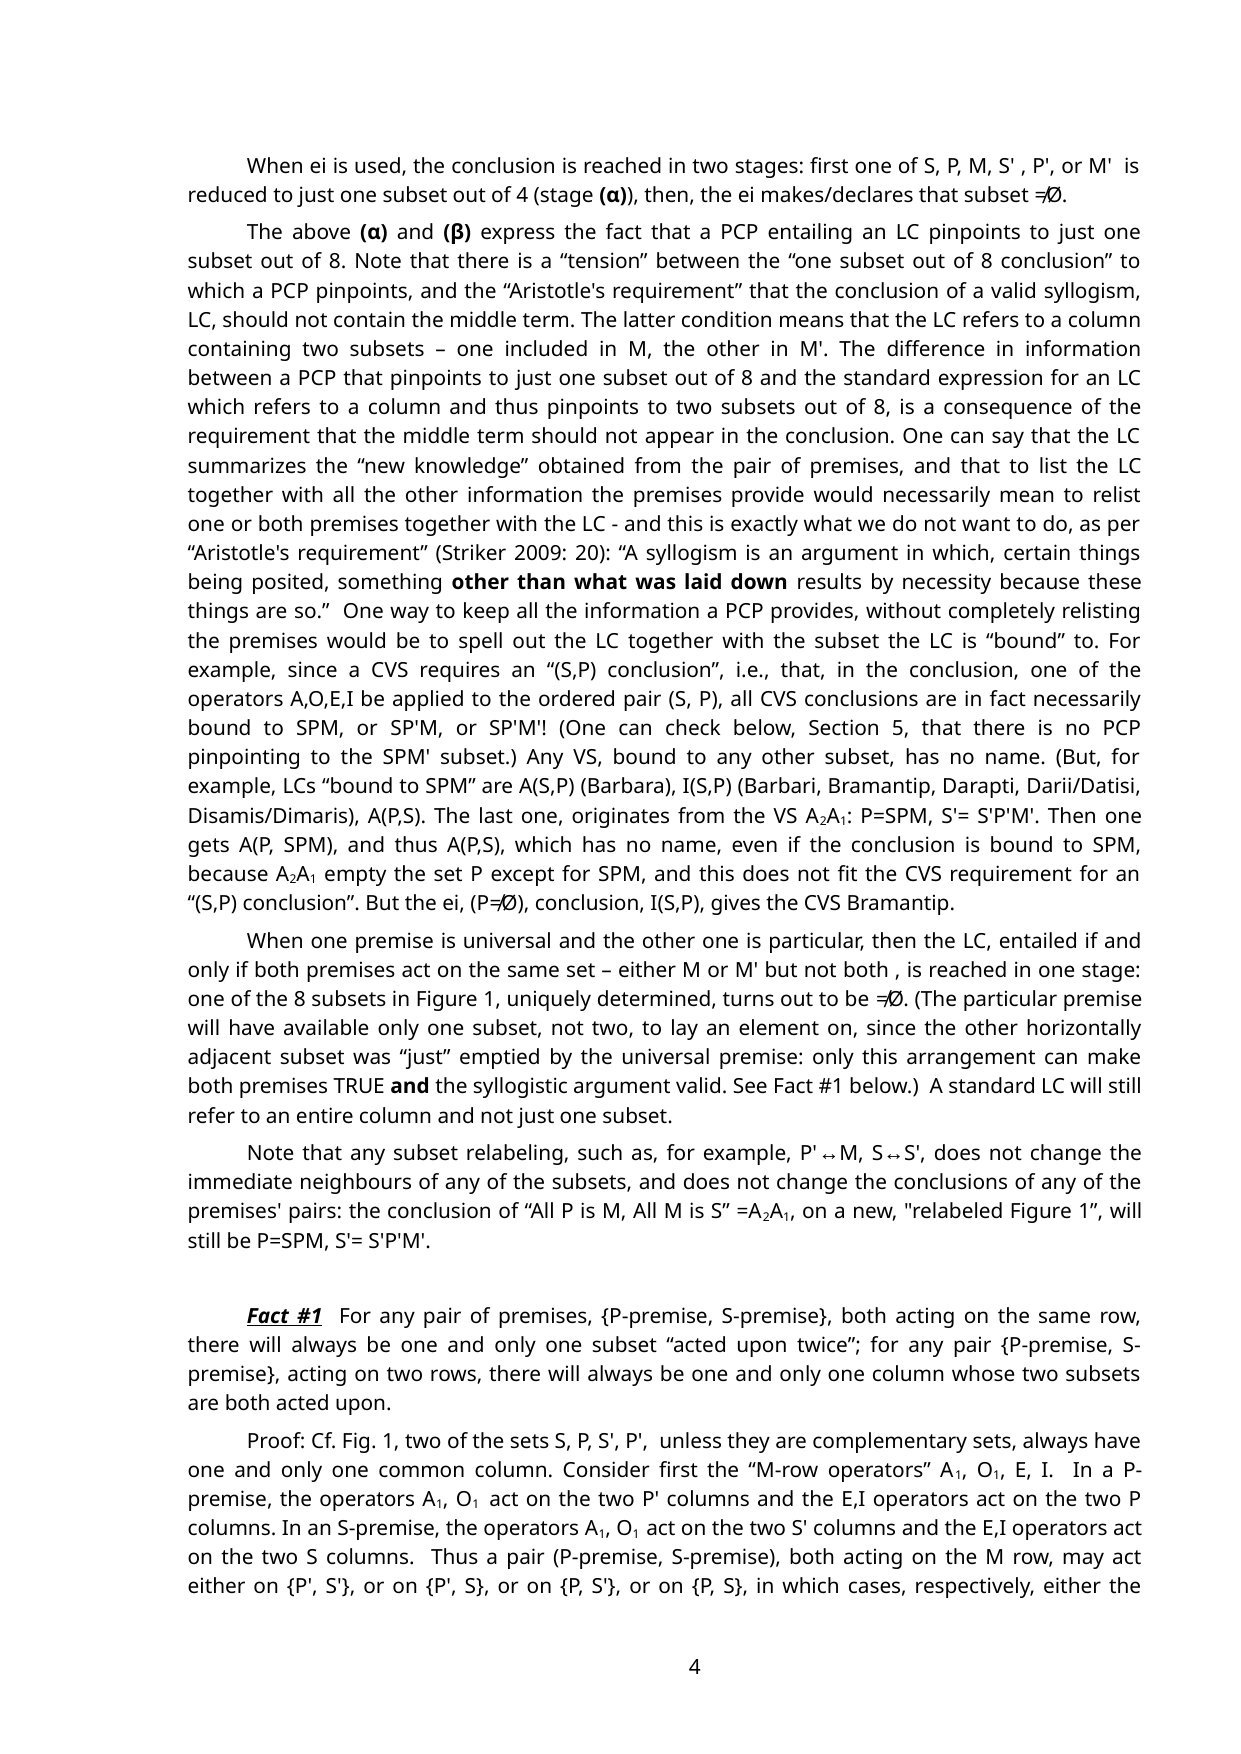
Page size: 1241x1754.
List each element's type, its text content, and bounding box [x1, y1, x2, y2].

text When ei is used, the conclusion is reached in two stages: first one of S, P, M, S' , P', or M' is reduced to just one subset out of 4 (stage (α)), then, the ei makes/declares that subset ≠Ø. [187, 150, 1142, 208]
text Fact #1 For any pair of premises, {P-premise, S-premise}, both acting on the same row, there will always be one and only one subset “acted upon twice”; for any pair {P-premise, S-premise}, acting on two rows, there will always be one and only one column whose two subsets are both acted upon. [187, 1300, 1142, 1417]
text The above (α) and (β) express the fact that a PCP entailing an LC pinpoints to just one subset out of 8. Note that there is a “tension” between the “one subset out of 8 conclusion” to which a PCP pinpoints, and the “Aristotle's requirement” that the conclusion of a valid syllogism, LC, should not contain the middle term. The latter condition means that the LC refers to a column containing two subsets – one included in M, the other in M'. The difference in information between a PCP that pinpoints to just one subset out of 8 and the standard expression for an LC which refers to a column and thus pinpoints to two subsets out of 8, is a consequence of the requirement that the middle term should not appear in the conclusion. One can say that the LC summarizes the “new knowledge” obtained from the pair of premises, and that to list the LC together with all the other information the premises provide would necessarily mean to relist one or both premises together with the LC - and this is exactly what we do not want to do, as per “Aristotle's requirement” (Striker 2009: 20): “A syllogism is an argument in which, certain things being posited, something other than what was laid down results by necessity because these things are so.” One way to keep all the information a PCP provides, without completely relisting the premises would be to spell out the LC together with the subset the LC is “bound” to. For example, since a CVS requires an “(S,P) conclusion”, i.e., that, in the conclusion, one of the operators A,O,E,I be applied to the ordered pair (S, P), all CVS conclusions are in fact necessarily bound to SPM, or SP'M, or SP'M'! (One can check below, Section 5, that there is no PCP pinpointing to the SPM' subset.) Any VS, bound to any other subset, has no name. (But, for example, LCs “bound to SPM” are A(S,P) (Barbara), I(S,P) (Barbari, Bramantip, Darapti, Darii/Datisi, Disamis/Dimaris), A(P,S). The last one, originates from the VS A2A1: P=SPM, S'= S'P'M'. Then one gets A(P, SPM), and thus A(P,S), which has no name, even if the conclusion is bound to SPM, because A2A1 empty the set P except for SPM, and this does not fit the CVS requirement for an “(S,P) conclusion”. But the ei, (P≠Ø), conclusion, I(S,P), gives the CVS Bramantip. [187, 217, 1142, 917]
text Note that any subset relabeling, such as, for example, P'↔M, S↔S', does not change the immediate neighbours of any of the subsets, and does not change the conclusions of any of the premises' pairs: the conclusion of “All P is M, All M is S” =A2A1, on a new, "relabeled Figure 1”, will still be P=SPM, S'= S'P'M'. [187, 1137, 1142, 1254]
text Proof: Cf. Fig. 1, two of the sets S, P, S', P', unless they are complementary sets, always have one and only one common column. Consider first the “M-row operators” A1, O1, E, I. In a P-premise, the operators A1, O1 act on the two P' columns and the E,I operators act on the two P columns. In an S-premise, the operators A1, O1 act on the two S' columns and the E,I operators act on the two S columns. Thus a pair (P-premise, S-premise), both acting on the M row, may act either on {P', S'}, or on {P', S}, or on {P, S'}, or on {P, S}, in which cases, respectively, either the [187, 1425, 1142, 1600]
text When one premise is universal and the other one is particular, then the LC, entailed if and only if both premises act on the same set – either M or M' but not both , is reached in one stage: one of the 8 subsets in Figure 1, uniquely determined, turns out to be ≠Ø. (The particular premise will have available only one subset, not two, to lay an element on, since the other horizontally adjacent subset was “just” emptied by the universal premise: only this arrangement can make both premises TRUE and the syllogistic argument valid. See Fact #1 below.) A standard LC will still refer to an entire column and not just one subset. [187, 925, 1142, 1129]
